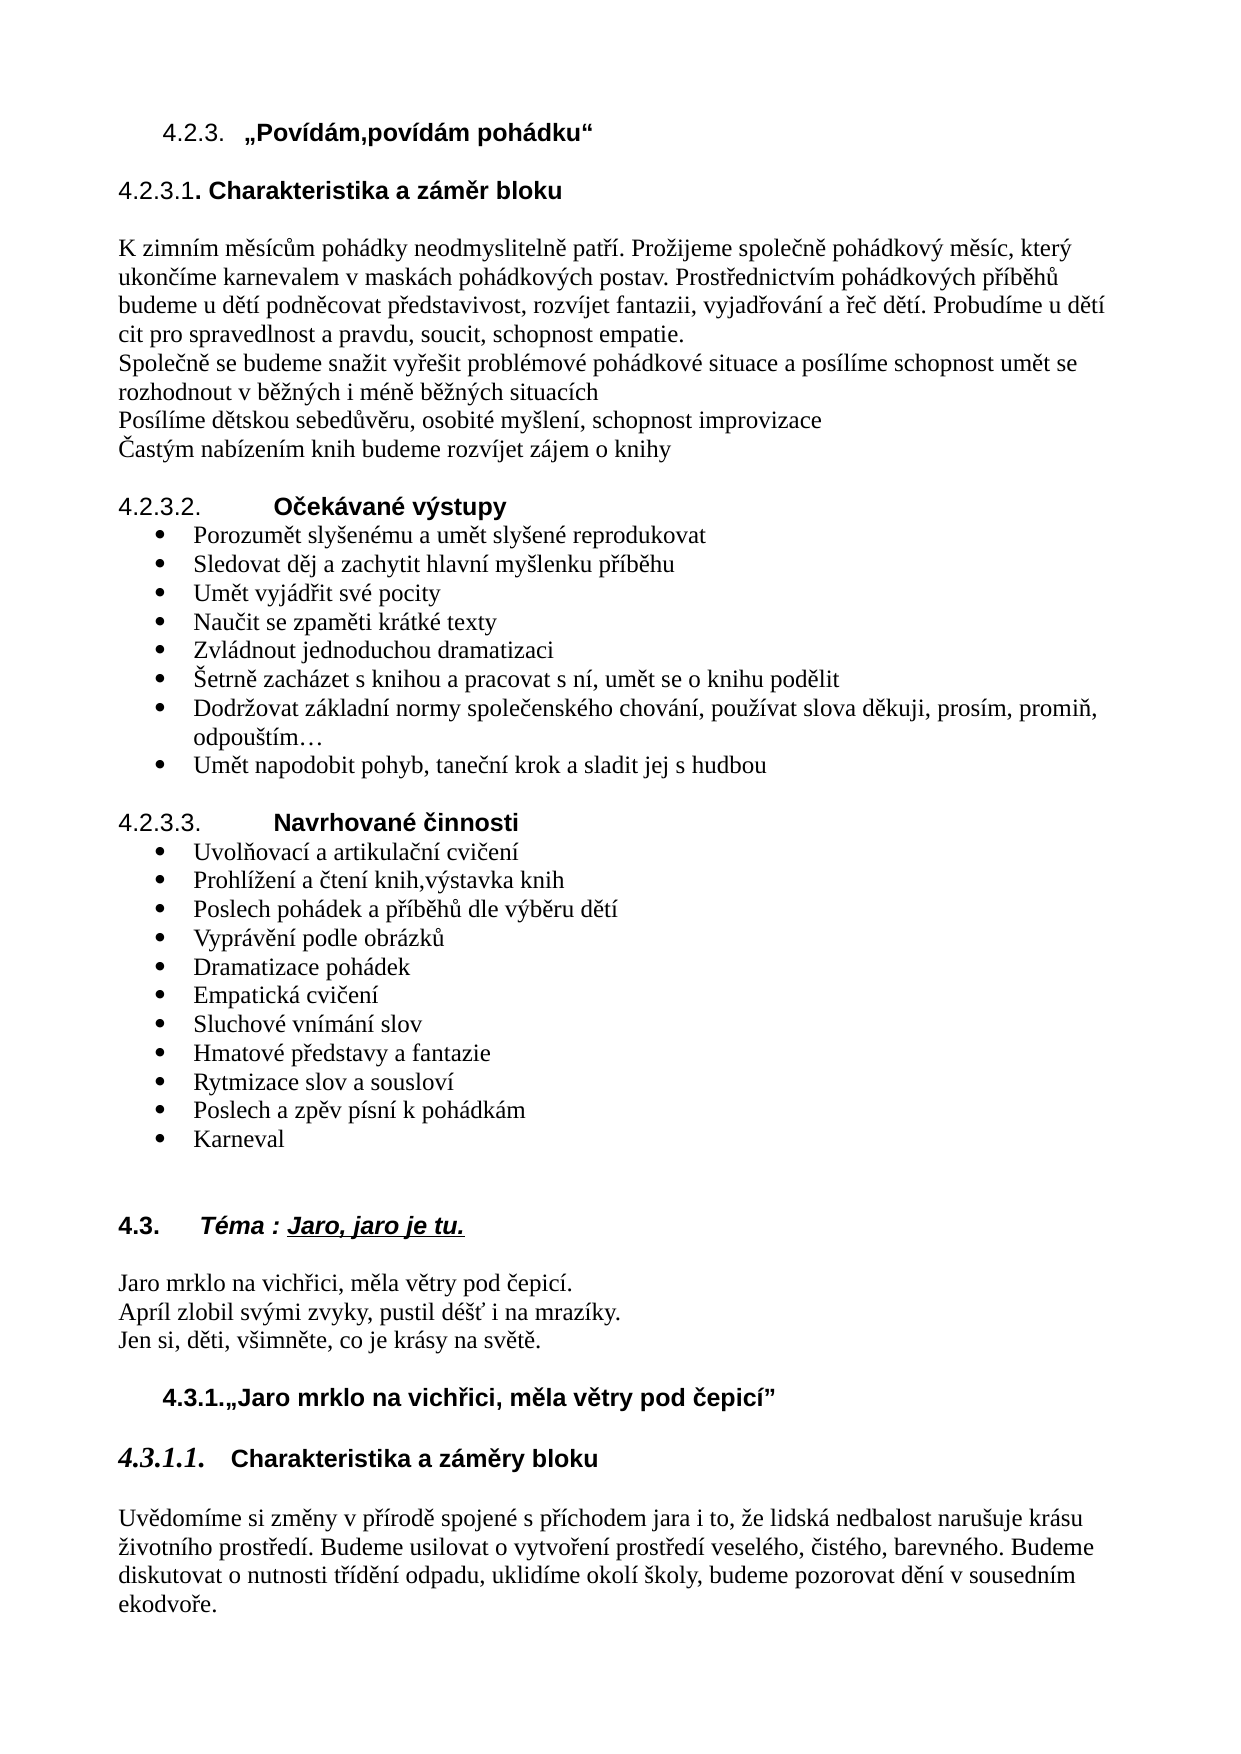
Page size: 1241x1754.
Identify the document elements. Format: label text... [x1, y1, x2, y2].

list Zvládnout jednoduchou dramatizaci [156, 636, 1122, 664]
text 4.3.1.„Jaro mrklo na vichřici, měla větry pod čepicí” [162, 1383, 1122, 1412]
list Charakteristika a záměry bloku [118, 1441, 1122, 1474]
list Sluchové vnímání slov [156, 1009, 1122, 1038]
list Dramatizace pohádek [156, 952, 1122, 981]
list „Povídám,povídám pohádku“ [162, 118, 1122, 147]
list Poslech a zpěv písní k pohádkám [156, 1096, 1122, 1124]
text Jaro mrklo na vichřici, měla větry pod čepicí. [118, 1268, 1122, 1297]
text Jen si, děti, všimněte, co je krásy na světě. [118, 1326, 1122, 1354]
list Poslech pohádek a příběhů dle výběru dětí [156, 894, 1122, 923]
list Očekávané výstupy [118, 492, 1122, 521]
list Empatická cvičení [156, 981, 1122, 1009]
text K zimním měsícům pohádky neodmyslitelně patří. Prožijeme společně pohádkový měsíc, který ukončíme karnevalem v maskách pohádkových postav. Prostřednictvím pohádkových příběhů budeme u dětí podněcovat představivost, rozvíjet fantazii, vyjadřování a řeč dětí. Probudíme u dětí cit pro spravedlnost a pravdu, soucit, schopnost empatie. [118, 233, 1122, 348]
list Navrhované činnosti [118, 808, 1122, 837]
list Karneval [156, 1124, 1122, 1153]
list Porozumět slyšenému a umět slyšené reprodukovat [156, 521, 1122, 549]
text Apríl zlobil svými zvyky, pustil déšť i na mrazíky. [118, 1297, 1122, 1326]
list Šetrně zacházet s knihou a pracovat s ní, umět se o knihu podělit [156, 664, 1122, 693]
list Umět vyjádřit své pocity [156, 578, 1122, 607]
text Uvědomíme si změny v přírodě spojené s příchodem jara i to, že lidská nedbalost narušuje krásu životního prostředí. Budeme usilovat o vytvoření prostředí veselého, čistého, barevného. Budeme diskutovat o nutnosti třídění odpadu, uklidíme okolí školy, budeme pozorovat dění v sousedním ekodvoře. [118, 1503, 1122, 1618]
list Dodržovat základní normy společenského chování, používat slova děkuji, prosím, promiň, odpouštím… [156, 693, 1122, 751]
text Posílíme dětskou sebedůvěru, osobité myšlení, schopnost improvizace [118, 406, 1122, 434]
text Společně se budeme snažit vyřešit problémové pohádkové situace a posílíme schopnost umět se rozhodnout v běžných i méně běžných situacích [118, 348, 1122, 406]
list Uvolňovací a artikulační cvičení [156, 837, 1122, 866]
list Rytmizace slov a sousloví [156, 1067, 1122, 1096]
list Téma : Jaro, jaro je tu. [118, 1211, 1122, 1239]
text 4.2.3.1. Charakteristika a záměr bloku [118, 176, 1122, 204]
list Prohlížení a čtení knih,výstavka knih [156, 866, 1122, 894]
list Vyprávění podle obrázků [156, 923, 1122, 952]
list Umět napodobit pohyb, taneční krok a sladit jej s hudbou [156, 751, 1122, 779]
text Častým nabízením knih budeme rozvíjet zájem o knihy [118, 434, 1122, 463]
list Hmatové představy a fantazie [156, 1038, 1122, 1067]
list Naučit se zpaměti krátké texty [156, 607, 1122, 636]
list Sledovat děj a zachytit hlavní myšlenku příběhu [156, 549, 1122, 578]
